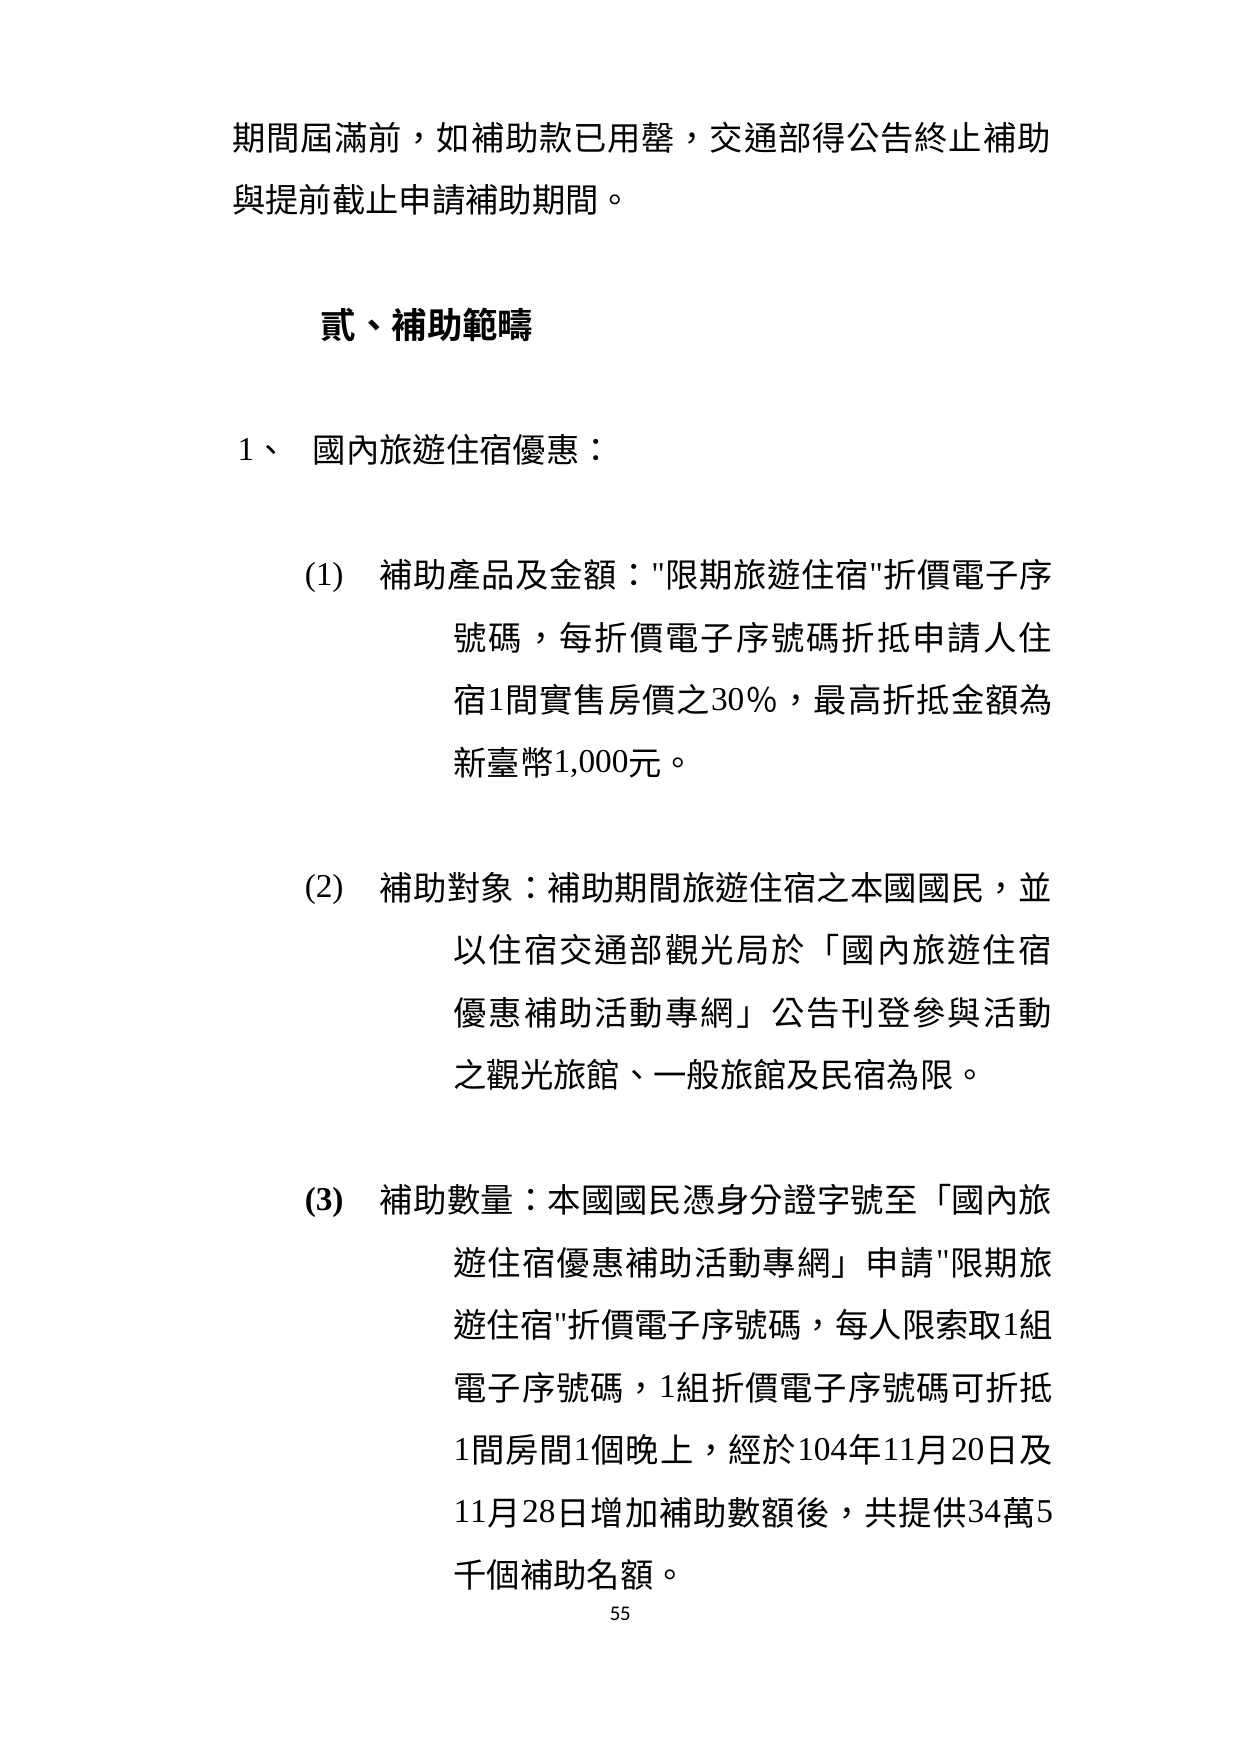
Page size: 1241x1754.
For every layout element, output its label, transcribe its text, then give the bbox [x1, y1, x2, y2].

text 期間屆滿前，如補助款已用罄，交通部得公告終止補助與提前截止申請補助期間。 [232, 94, 1053, 219]
list 補助產品及金額："限期旅遊住宿"折價電子序號碼，每折價電子序號碼折抵申請人住宿1間實售房價之30％，最高折抵金額為新臺幣1,000元。 [304, 532, 1053, 782]
list 補助數量：本國國民憑身分證字號至「國內旅遊住宿優惠補助活動專網」申請"限期旅遊住宿"折價電子序號碼，每人限索取1組電子序號碼，1組折價電子序號碼可折抵1間房間1個晚上，經於104年11月20日及11月28日增加補助數額後，共提供34萬5千個補助名額。 [304, 1157, 1053, 1594]
list 補助範疇 [321, 282, 1053, 344]
list 國內旅遊住宿優惠： [237, 407, 1053, 469]
list 補助對象：補助期間旅遊住宿之本國國民，並以住宿交通部觀光局於「國內旅遊住宿優惠補助活動專網」公告刊登參與活動之觀光旅館、一般旅館及民宿為限。 [304, 844, 1053, 1094]
